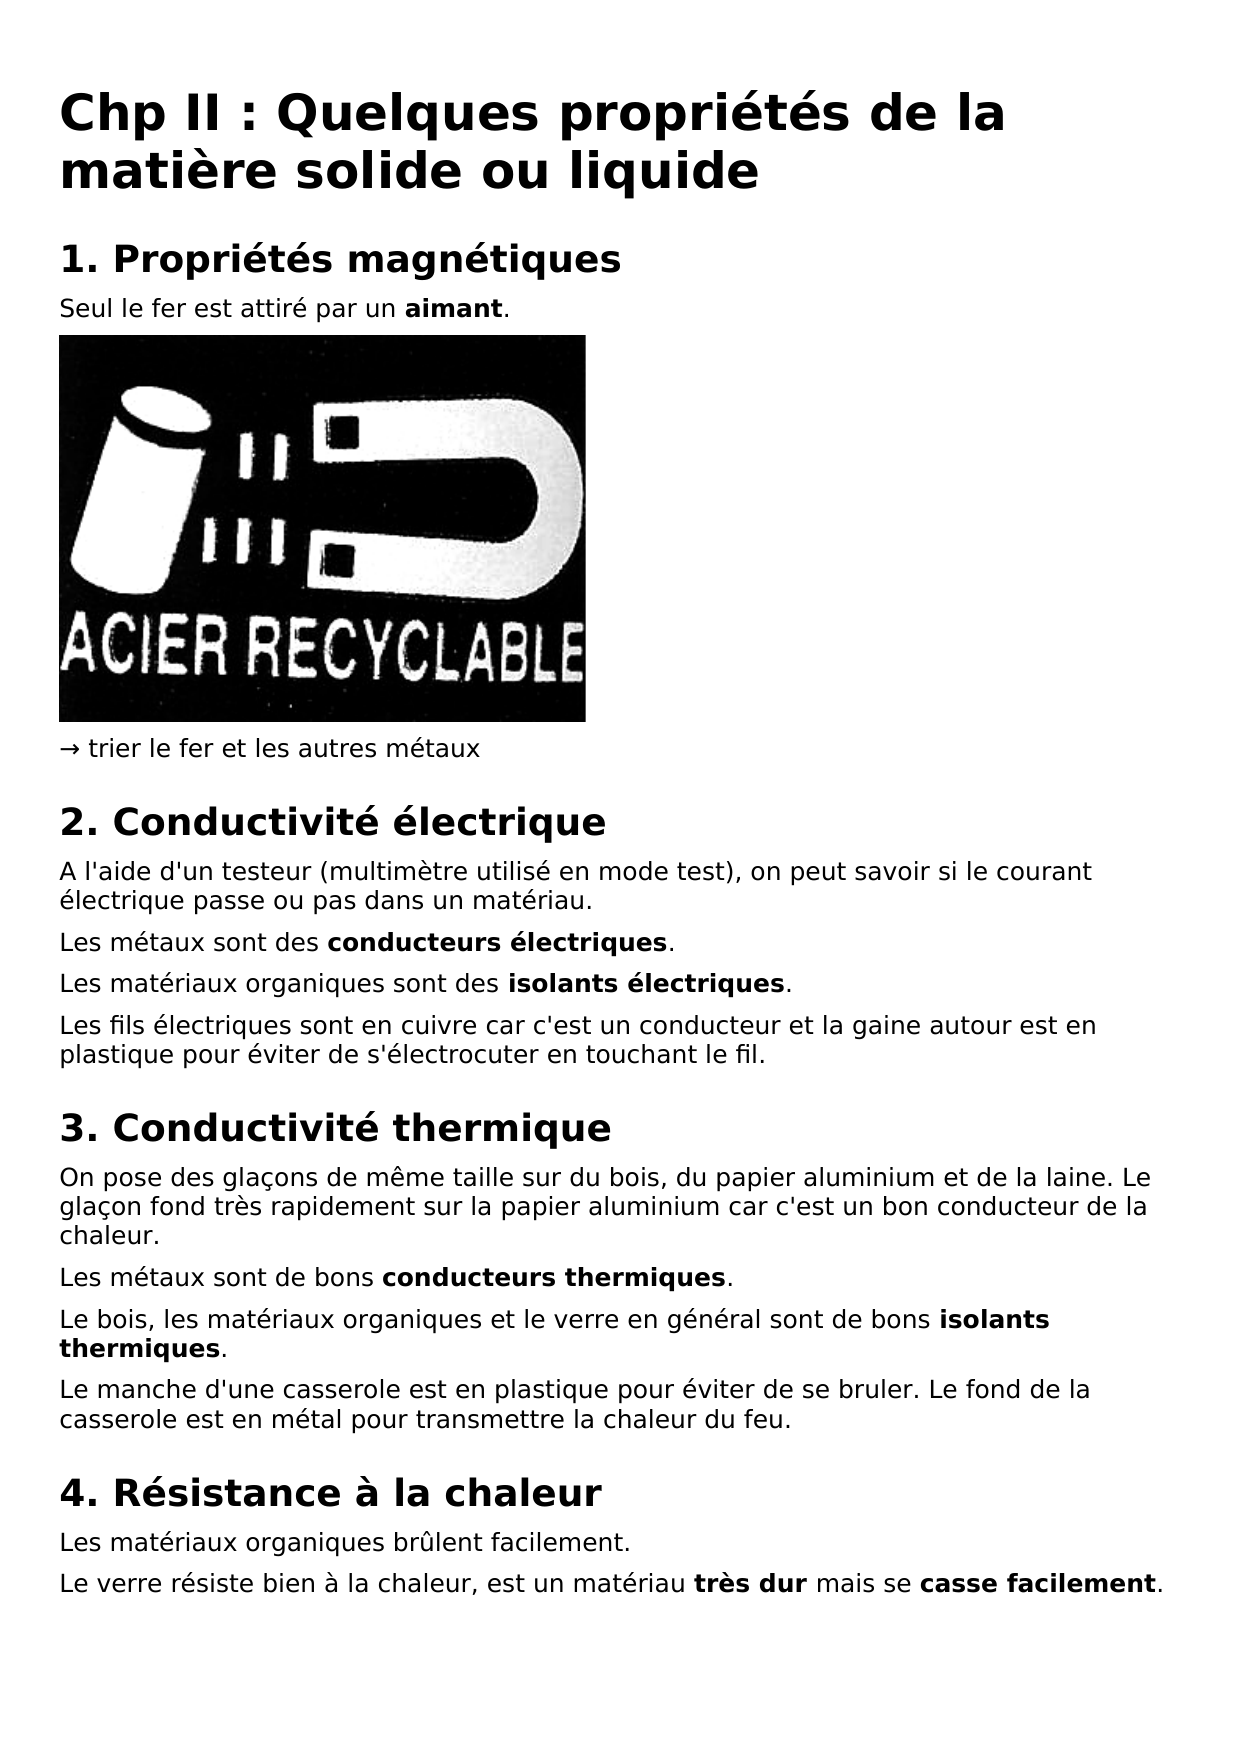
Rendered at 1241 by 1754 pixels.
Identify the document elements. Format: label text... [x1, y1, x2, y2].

text Les métaux sont de bons conducteurs thermiques. [59, 1263, 1181, 1292]
text Les matériaux organiques sont des isolants électriques. [59, 969, 1181, 999]
picture [59, 335, 586, 722]
text Le manche d'une casserole est en plastique pour éviter de se bruler. Le fond de la casserole est en métal pour transmettre la chaleur du feu. [59, 1376, 1181, 1434]
subtitle Chp II : Quelques propriétés de la matière solide ou liquide [59, 84, 1181, 201]
subtitle 1. Propriétés magnétiques [59, 238, 1181, 282]
text → trier le fer et les autres métaux [59, 734, 1181, 763]
text On pose des glaçons de même taille sur du bois, du papier aluminium et de la laine. Le glaçon fond très rapidement sur la papier aluminium car c'est un bon conducteur de la chaleur. [59, 1163, 1181, 1251]
text Les matériaux organiques brûlent facilement. [59, 1528, 1181, 1557]
text Les fils électriques sont en cuivre car c'est un conducteur et la gaine autour est en plastique pour éviter de s'électrocuter en touchant le fil. [59, 1011, 1181, 1069]
text Les métaux sont des conducteurs électriques. [59, 928, 1181, 957]
text Seul le fer est attiré par un aimant. [59, 294, 1181, 323]
subtitle 2. Conductivité électrique [59, 801, 1181, 844]
subtitle 4. Résistance à la chaleur [59, 1472, 1181, 1515]
text Le verre résiste bien à la chaleur, est un matériau très dur mais se casse facilement. [59, 1569, 1181, 1598]
subtitle 3. Conductivité thermique [59, 1107, 1181, 1151]
text Le bois, les matériaux organiques et le verre en général sont de bons isolants thermiques. [59, 1305, 1181, 1363]
text A l'aide d'un testeur (multimètre utilisé en mode test), on peut savoir si le courant électrique passe ou pas dans un matériau. [59, 857, 1181, 915]
